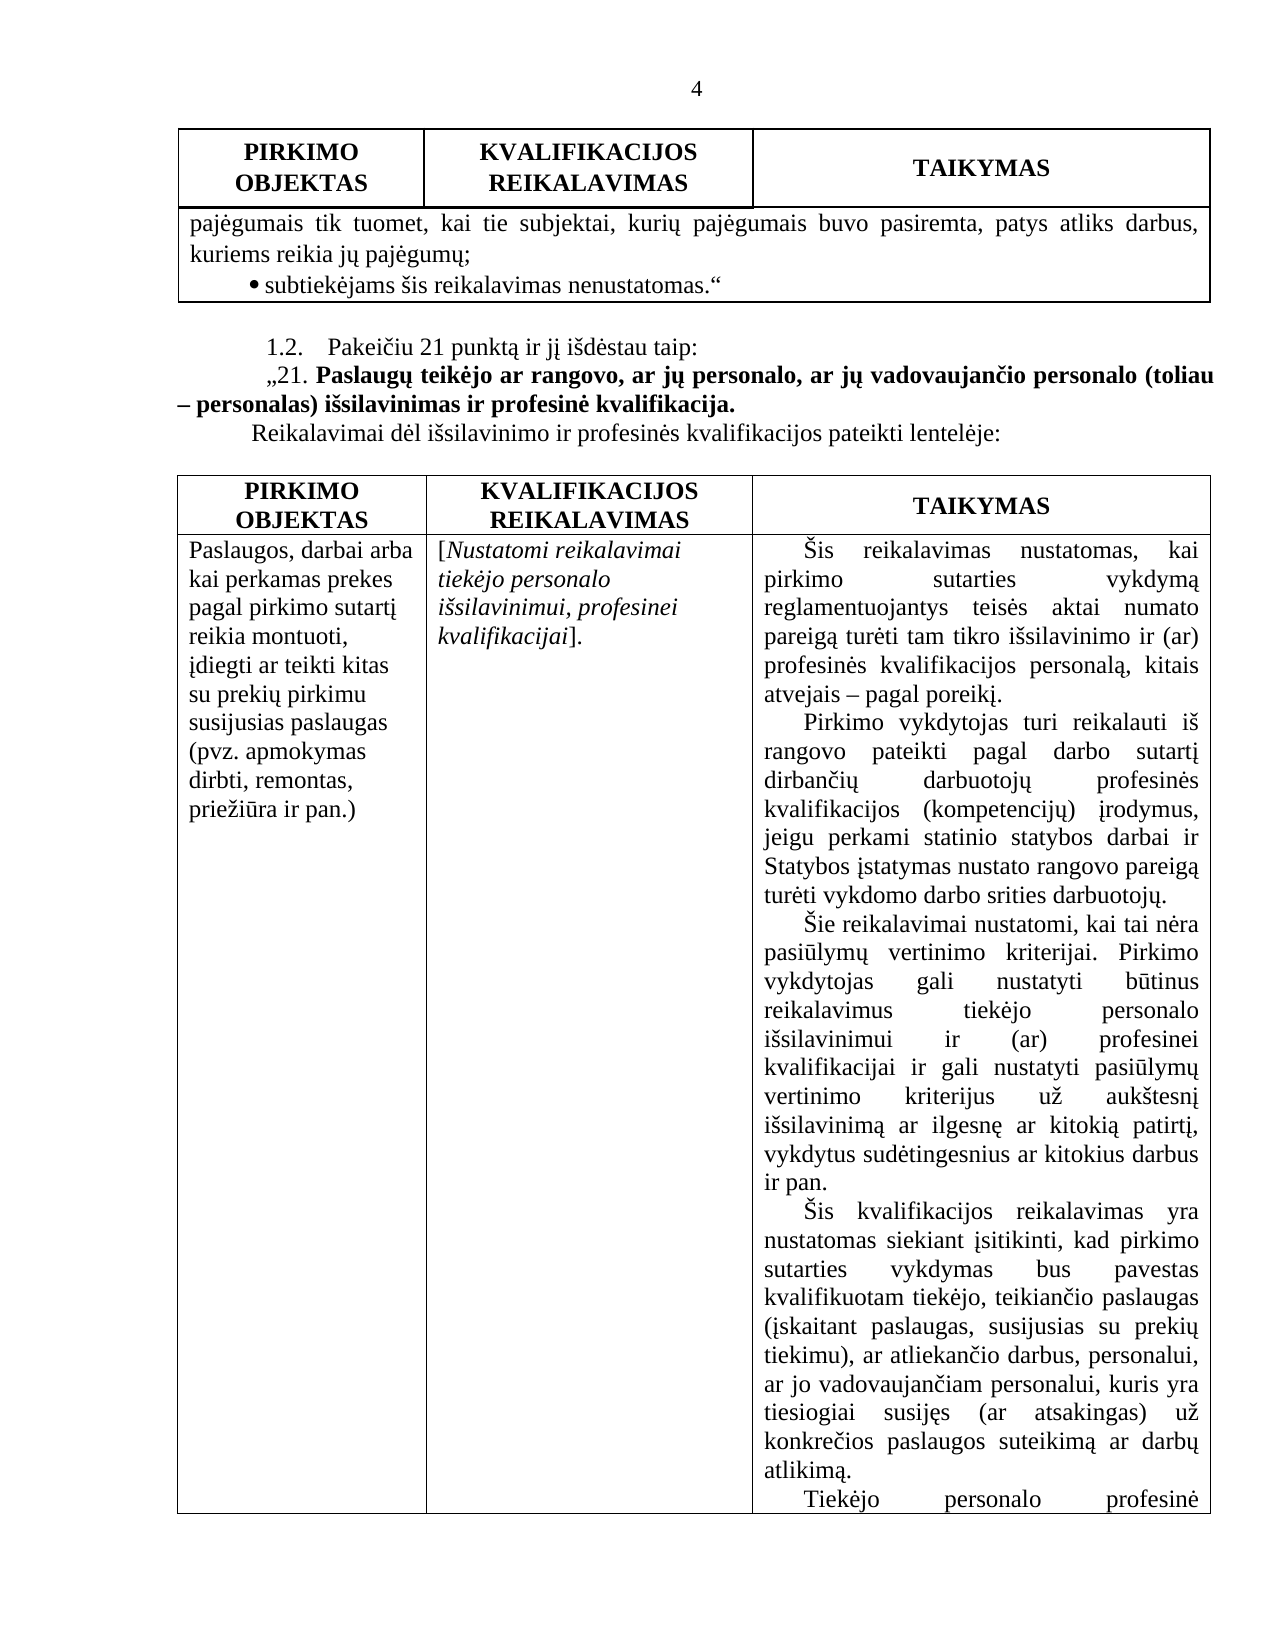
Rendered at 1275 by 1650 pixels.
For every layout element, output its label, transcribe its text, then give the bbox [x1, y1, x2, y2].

table_cell pajėgumais tik tuomet, kai tie subjektai, kurių pajėgumais buvo pasiremta, patys atliks darbus, kuriems reikia jų pajėgumų;  subtiekėjams šis reikalavimas nenustatomas.“ [179, 208, 1209, 301]
table_header PIRKIMO OBJEKTAS [178, 476, 426, 534]
table_cell Šis reikalavimas nustatomas, kai pirkimo sutarties vykdymą reglamentuojantys teisės aktai numato pareigą turėti tam tikro išsilavinimo ir (ar) profesinės kvalifikacijos personalą, kitais atvejais – pagal poreikį. Pirkimo vykdytojas turi reikalauti iš rangovo pateikti pagal darbo sutartį dirbančių darbuotojų profesinės kvalifikacijos (kompetencijų) įrodymus, jeigu perkami statinio statybos darbai ir Statybos įstatymas nustato rangovo pareigą turėti vykdomo darbo srities darbuotojų. Šie reikalavimai nustatomi, kai tai nėra pasiūlymų vertinimo kriterijai. Pirkimo vykdytojas gali nustatyti būtinus reikalavimus tiekėjo personalo išsilavinimui ir (ar) profesinei kvalifikacijai ir gali nustatyti pasiūlymų vertinimo kriterijus už aukštesnį išsilavinimą ar ilgesnę ar kitokią patirtį, vykdytus sudėtingesnius ar kitokius darbus ir pan. Šis kvalifikacijos reikalavimas yra nustatomas siekiant įsitikinti, kad pirkimo sutarties vykdymas bus pavestas kvalifikuotam tiekėjo, teikiančio paslaugas (įskaitant paslaugas, susijusias su prekių tiekimu), ar atliekančio darbus, personalui, ar jo vadovaujančiam personalui, kuris yra tiesiogiai susijęs (ar atsakingas) už konkrečios paslaugos suteikimą ar darbų atlikimą. Tiekėjo personalo profesinė [753, 535, 1210, 1512]
text 1.2. Pakeičiu 21 punktą ir jį išdėstau taip: [177, 332, 1216, 360]
table_cell [Nustatomi reikalavimai tiekėjo personalo išsilavinimui, profesinei kvalifikacijai]. [427, 535, 752, 1512]
text Reikalavimai dėl išsilavinimo ir profesinės kvalifikacijos pateikti lentelėje: [177, 418, 1216, 447]
text „21. Paslaugų teikėjo ar rangovo, ar jų personalo, ar jų vadovaujančio personalo (toliau – personalas) išsilavinimas ir profesinė kvalifikacija. [177, 360, 1216, 418]
table_header KVALIFIKACIJOS REIKALAVIMAS [427, 476, 752, 534]
table_header TAIKYMAS [753, 476, 1210, 534]
table_header TAIKYMAS [754, 130, 1209, 206]
table_header KVALIFIKACIJOS REIKALAVIMAS [425, 130, 752, 206]
table_cell Paslaugos, darbai arba kai perkamas prekes pagal pirkimo sutartį reikia montuoti, įdiegti ar teikti kitas su prekių pirkimu susijusias paslaugas (pvz. apmokymas dirbti, remontas, priežiūra ir pan.) [178, 535, 426, 1512]
table_header PIRKIMO OBJEKTAS [179, 130, 423, 206]
